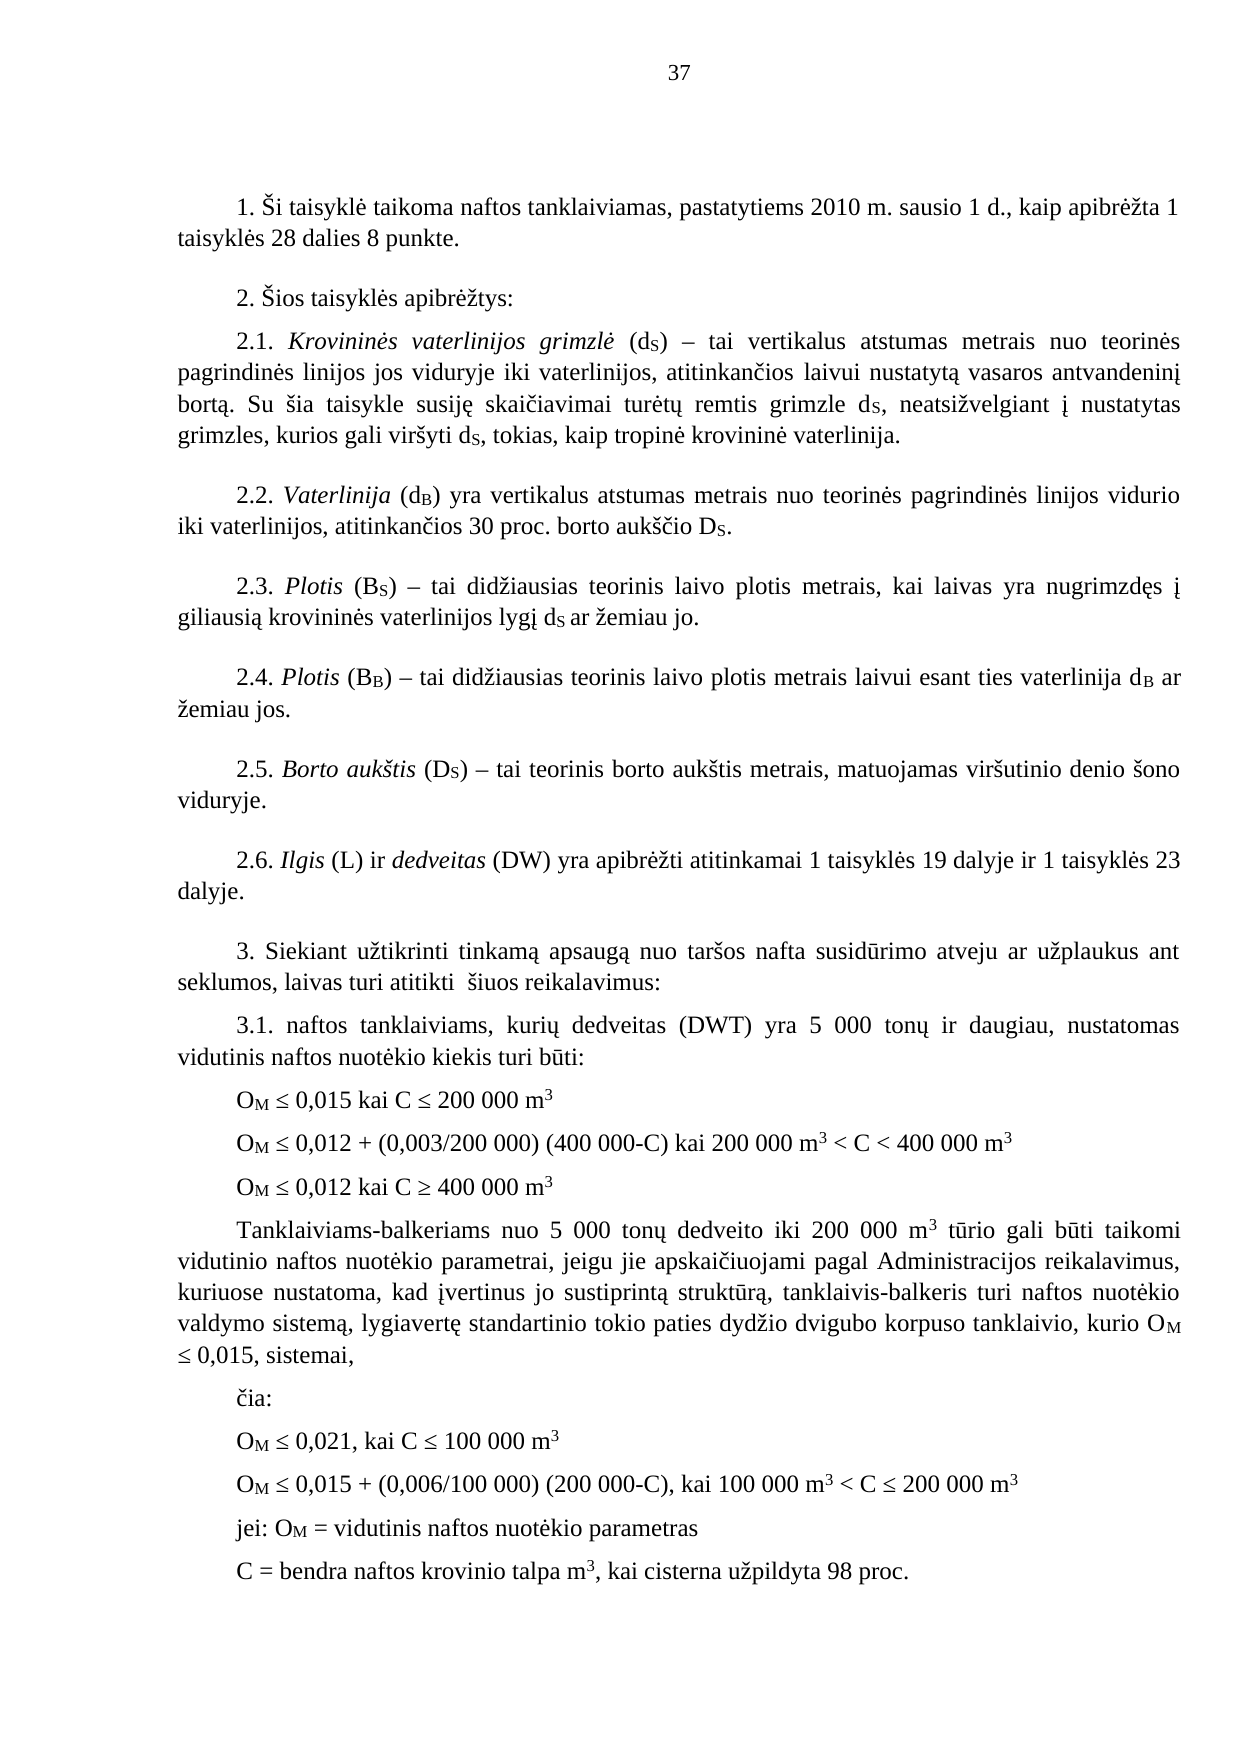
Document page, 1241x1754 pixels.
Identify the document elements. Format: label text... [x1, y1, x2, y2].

text 2. Šios taisyklės apibrėžtys: [177, 280, 1181, 312]
text 2.6. Ilgis (L) ir dedveitas (DW) yra apibrėžti atitinkamai 1 taisyklės 19 dalyje ir 1 taisyklės 23 dalyje. [177, 842, 1181, 905]
text 3.1. naftos tanklaiviams, kurių dedveitas (DWT) yra 5 000 tonų ir daugiau, nustatomas vidutinis naftos nuotėkio kiekis turi būti: [177, 1008, 1181, 1071]
text 2.2. Vaterlinija (dB) yra vertikalus atstumas metrais nuo teorinės pagrindinės linijos vidurio iki vaterlinijos, atitinkančios 30 proc. borto aukščio DS. [177, 477, 1181, 540]
text jei: OM = vidutinis naftos nuotėkio parametras [177, 1510, 1181, 1541]
text 2.3. Plotis (BS) – tai didžiausias teorinis laivo plotis metrais, kai laivas yra nugrimzdęs į giliausią krovininės vaterlinijos lygį dS ar žemiau jo. [177, 569, 1181, 631]
text 2.4. Plotis (BB) – tai didžiausias teorinis laivo plotis metrais laivui esant ties vaterlinija dB ar žemiau jos. [177, 660, 1181, 722]
text čia: [177, 1381, 1181, 1412]
text OM ≤ 0,012 kai C ≥ 400 000 m3 [177, 1169, 1181, 1200]
text 2.1. Krovininės vaterlinijos grimzlė (dS) – tai vertikalus atstumas metrais nuo teorinės pagrindinės linijos jos viduryje iki vaterlinijos, atitinkančios laivui nustatytą vasaros antvandeninį bortą. Su šia taisykle susiję skaičiavimai turėtų remtis grimzle dS, neatsižvelgiant į nustatytas grimzles, kurios gali viršyti dS, tokias, kaip tropinė krovininė vaterlinija. [177, 324, 1181, 449]
text OM ≤ 0,015 kai C ≤ 200 000 m3 [177, 1083, 1181, 1114]
text C = bendra naftos krovinio talpa m3, kai cisterna užpildyta 98 proc. [177, 1553, 1181, 1585]
text 1. Ši taisyklė taikoma naftos tanklaiviamas, pastatytiems 2010 m. sausio 1 d., kaip apibrėžta 1 taisyklės 28 dalies 8 punkte. [177, 189, 1181, 252]
text 3. Siekiant užtikrinti tinkamą apsaugą nuo taršos nafta susidūrimo atveju ar užplaukus ant seklumos, laivas turi atitikti šiuos reikalavimus: [177, 934, 1181, 996]
text 2.5. Borto aukštis (DS) – tai teorinis borto aukštis metrais, matuojamas viršutinio denio šono viduryje. [177, 751, 1181, 814]
text Tanklaiviams-balkeriams nuo 5 000 tonų dedveito iki 200 000 m3 tūrio gali būti taikomi vidutinio naftos nuotėkio parametrai, jeigu jie apskaičiuojami pagal Administracijos reikalavimus, kuriuose nustatoma, kad įvertinus jo sustiprintą struktūrą, tanklaivis-balkeris turi naftos nuotėkio valdymo sistemą, lygiavertę standartinio tokio paties dydžio dvigubo korpuso tanklaivio, kurio OM ≤ 0,015, sistemai, [177, 1212, 1181, 1368]
text OM ≤ 0,012 + (0,003/200 000) (400 000-C) kai 200 000 m3 < C < 400 000 m3 [177, 1126, 1181, 1157]
text OM ≤ 0,021, kai C ≤ 100 000 m3 [177, 1424, 1181, 1455]
text OM ≤ 0,015 + (0,006/100 000) (200 000-C), kai 100 000 m3 < C ≤ 200 000 m3 [177, 1467, 1181, 1498]
